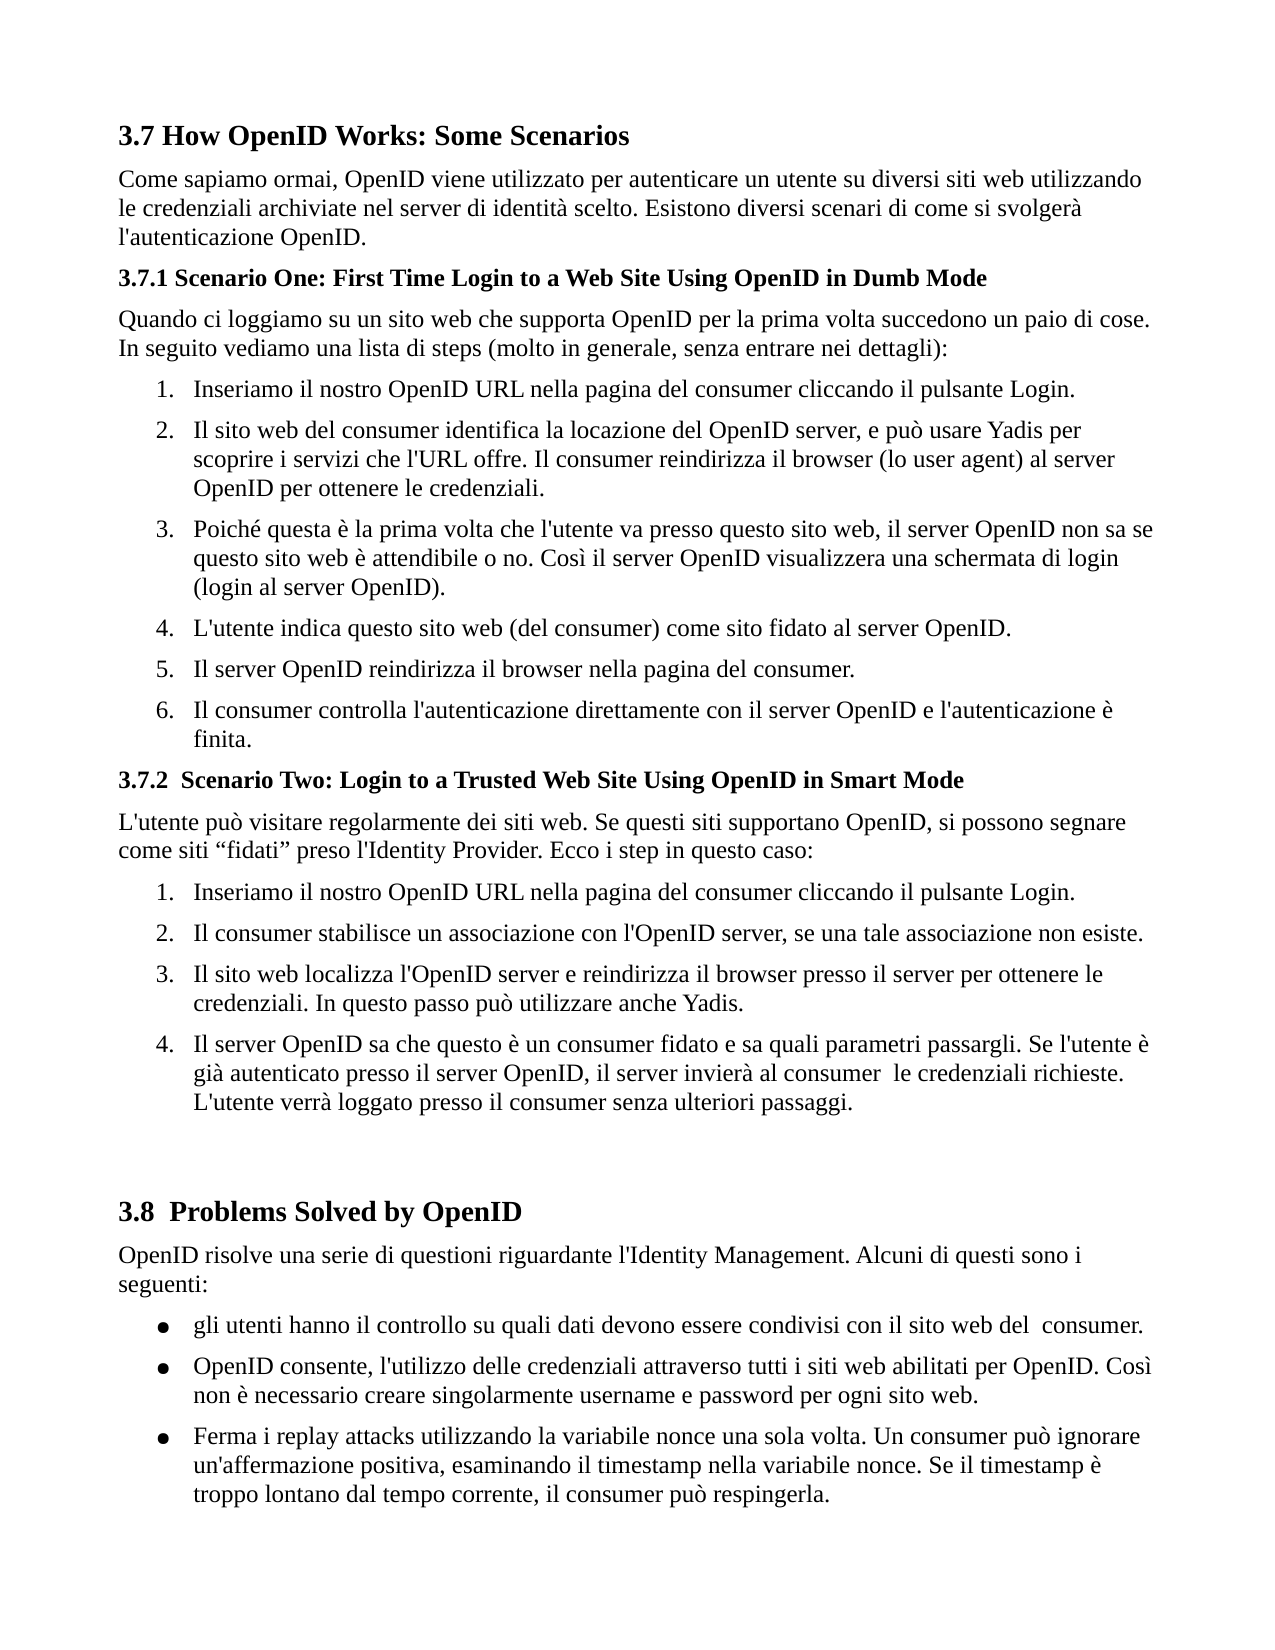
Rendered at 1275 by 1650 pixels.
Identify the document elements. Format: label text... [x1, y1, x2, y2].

subtitle 3.8 Problems Solved by OpenID [118, 1194, 1157, 1228]
list Il sito web localizza l'OpenID server e reindirizza il browser presso il server per ottenere le credenziali. In questo passo può utilizzare anche Yadis. [156, 959, 1157, 1017]
text 3.7.1 Scenario One: First Time Login to a Web Site Using OpenID in Dumb Mode [118, 263, 1157, 292]
list Poiché questa è la prima volta che l'utente va presso questo sito web, il server OpenID non sa se questo sito web è attendibile o no. Così il server OpenID visualizzera una schermata di login (login al server OpenID). [156, 514, 1157, 600]
list gli utenti hanno il controllo su quali dati devono essere condivisi con il sito web del consumer. [156, 1310, 1157, 1339]
text Quando ci loggiamo su un sito web che supporta OpenID per la prima volta succedono un paio di cose. In seguito vediamo una lista di steps (molto in generale, senza entrare nei dettagli): [118, 304, 1157, 362]
list Il sito web del consumer identifica la locazione del OpenID server, e può usare Yadis per scoprire i servizi che l'URL offre. Il consumer reindirizza il browser (lo user agent) al server OpenID per ottenere le credenziali. [156, 415, 1157, 502]
list L'utente indica questo sito web (del consumer) come sito fidato al server OpenID. [156, 613, 1157, 642]
list Il consumer stabilisce un associazione con l'OpenID server, se una tale associazione non esiste. [156, 918, 1157, 947]
list Inseriamo il nostro OpenID URL nella pagina del consumer cliccando il pulsante Login. [156, 374, 1157, 403]
text Come sapiamo ormai, OpenID viene utilizzato per autenticare un utente su diversi siti web utilizzando le credenziali archiviate nel server di identità scelto. Esistono diversi scenari di come si svolgerà l'autenticazione OpenID. [118, 164, 1157, 250]
list Il server OpenID reindirizza il browser nella pagina del consumer. [156, 654, 1157, 683]
subtitle 3.7 How OpenID Works: Some Scenarios [118, 118, 1157, 152]
text 3.7.2 Scenario Two: Login to a Trusted Web Site Using OpenID in Smart Mode [118, 765, 1157, 794]
text L'utente può visitare regolarmente dei siti web. Se questi siti supportano OpenID, si possono segnare come siti “fidati” preso l'Identity Provider. Ecco i step in questo caso: [118, 807, 1157, 864]
text OpenID risolve una serie di questioni riguardante l'Identity Management. Alcuni di questi sono i seguenti: [118, 1240, 1157, 1298]
list OpenID consente, l'utilizzo delle credenziali attraverso tutti i siti web abilitati per OpenID. Così non è necessario creare singolarmente username e password per ogni sito web. [156, 1351, 1157, 1409]
list Il consumer controlla l'autenticazione direttamente con il server OpenID e l'autenticazione è finita. [156, 695, 1157, 753]
list Inseriamo il nostro OpenID URL nella pagina del consumer cliccando il pulsante Login. [156, 877, 1157, 905]
list Ferma i replay attacks utilizzando la variabile nonce una sola volta. Un consumer può ignorare un'affermazione positiva, esaminando il timestamp nella variabile nonce. Se il timestamp è troppo lontano dal tempo corrente, il consumer può respingerla. [156, 1421, 1157, 1508]
list Il server OpenID sa che questo è un consumer fidato e sa quali parametri passargli. Se l'utente è già autenticato presso il server OpenID, il server invierà al consumer le credenziali richieste. L'utente verrà loggato presso il consumer senza ulteriori passaggi. [156, 1029, 1157, 1115]
